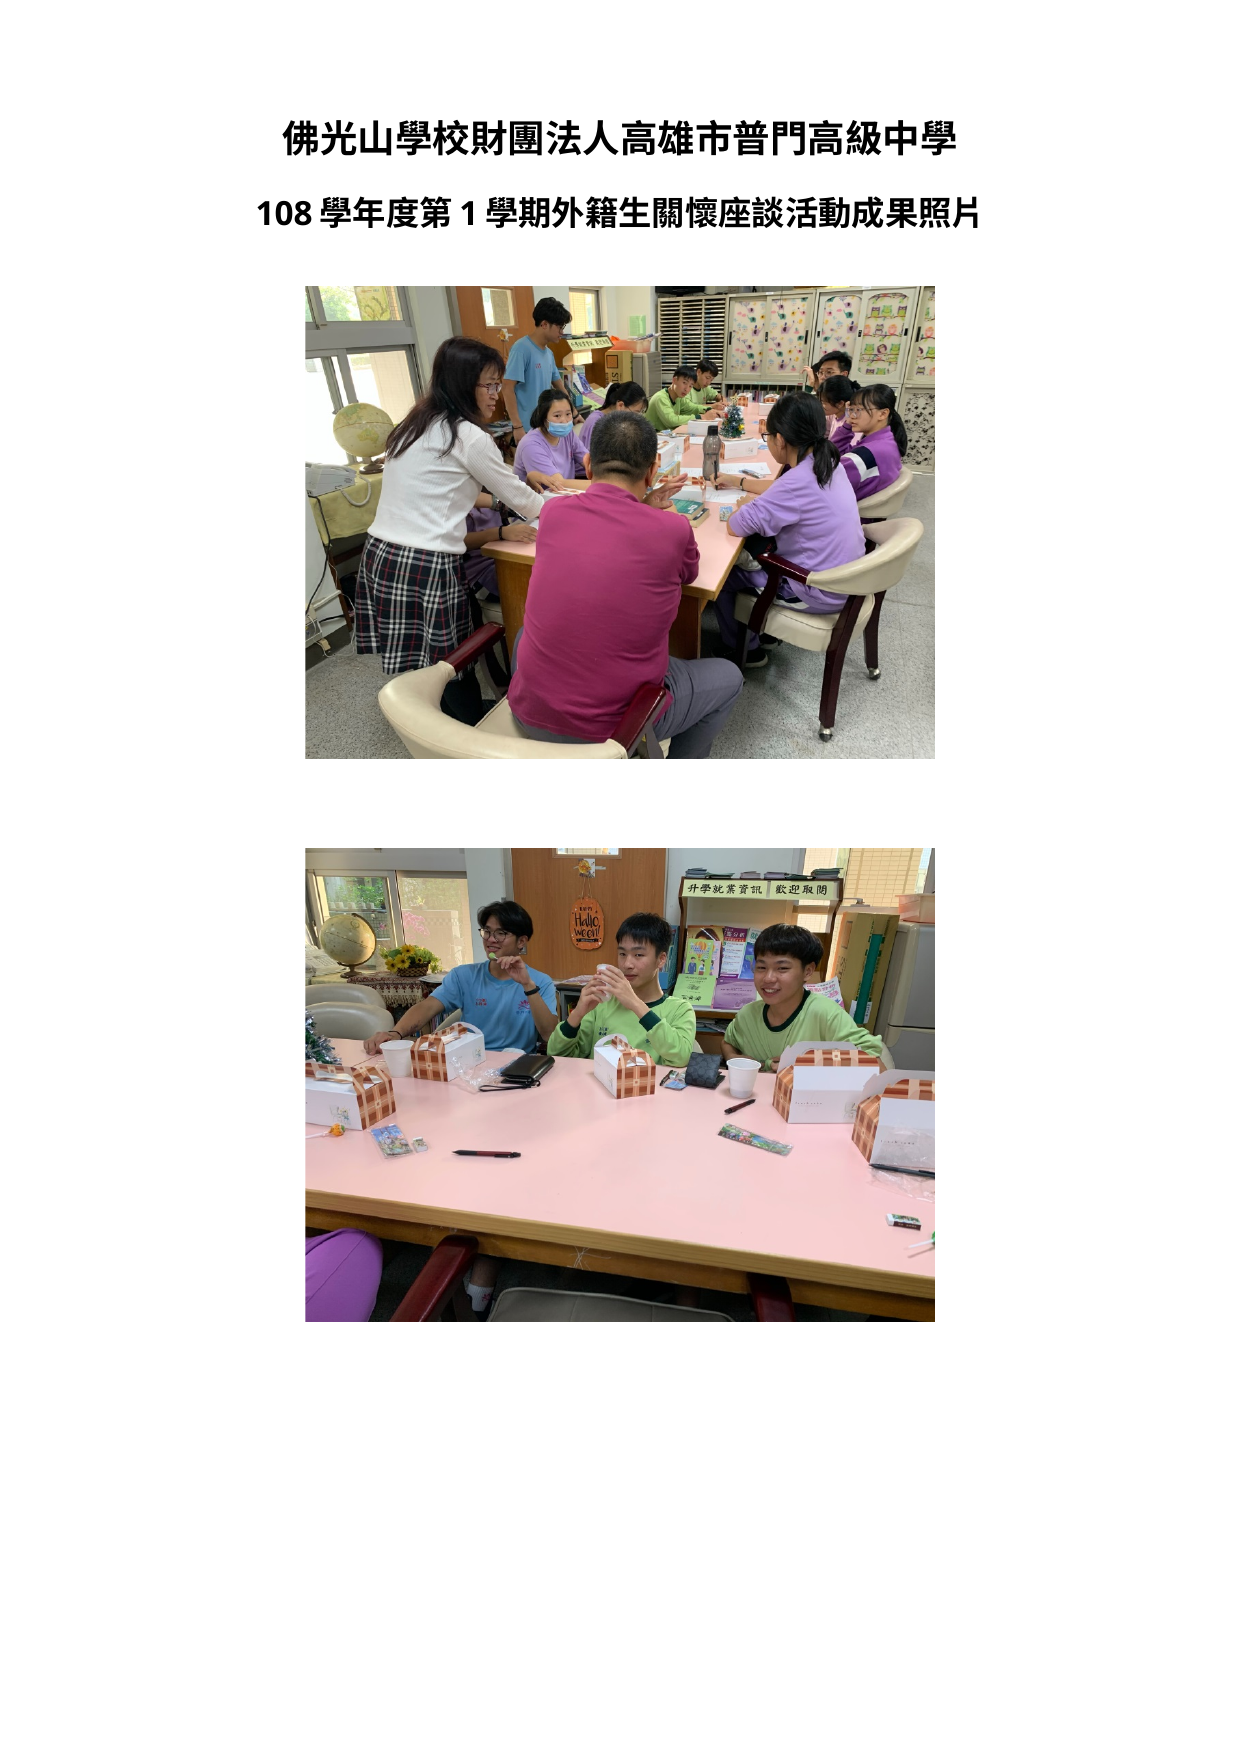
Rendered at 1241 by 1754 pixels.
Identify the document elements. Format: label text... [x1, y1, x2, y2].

text 108學年度第1學期外籍生關懷座談活動成果照片 [118, 174, 1122, 249]
text 佛光山學校財團法人高雄市普門高級中學 [118, 99, 1122, 174]
picture [305, 848, 935, 1322]
picture [305, 286, 935, 759]
